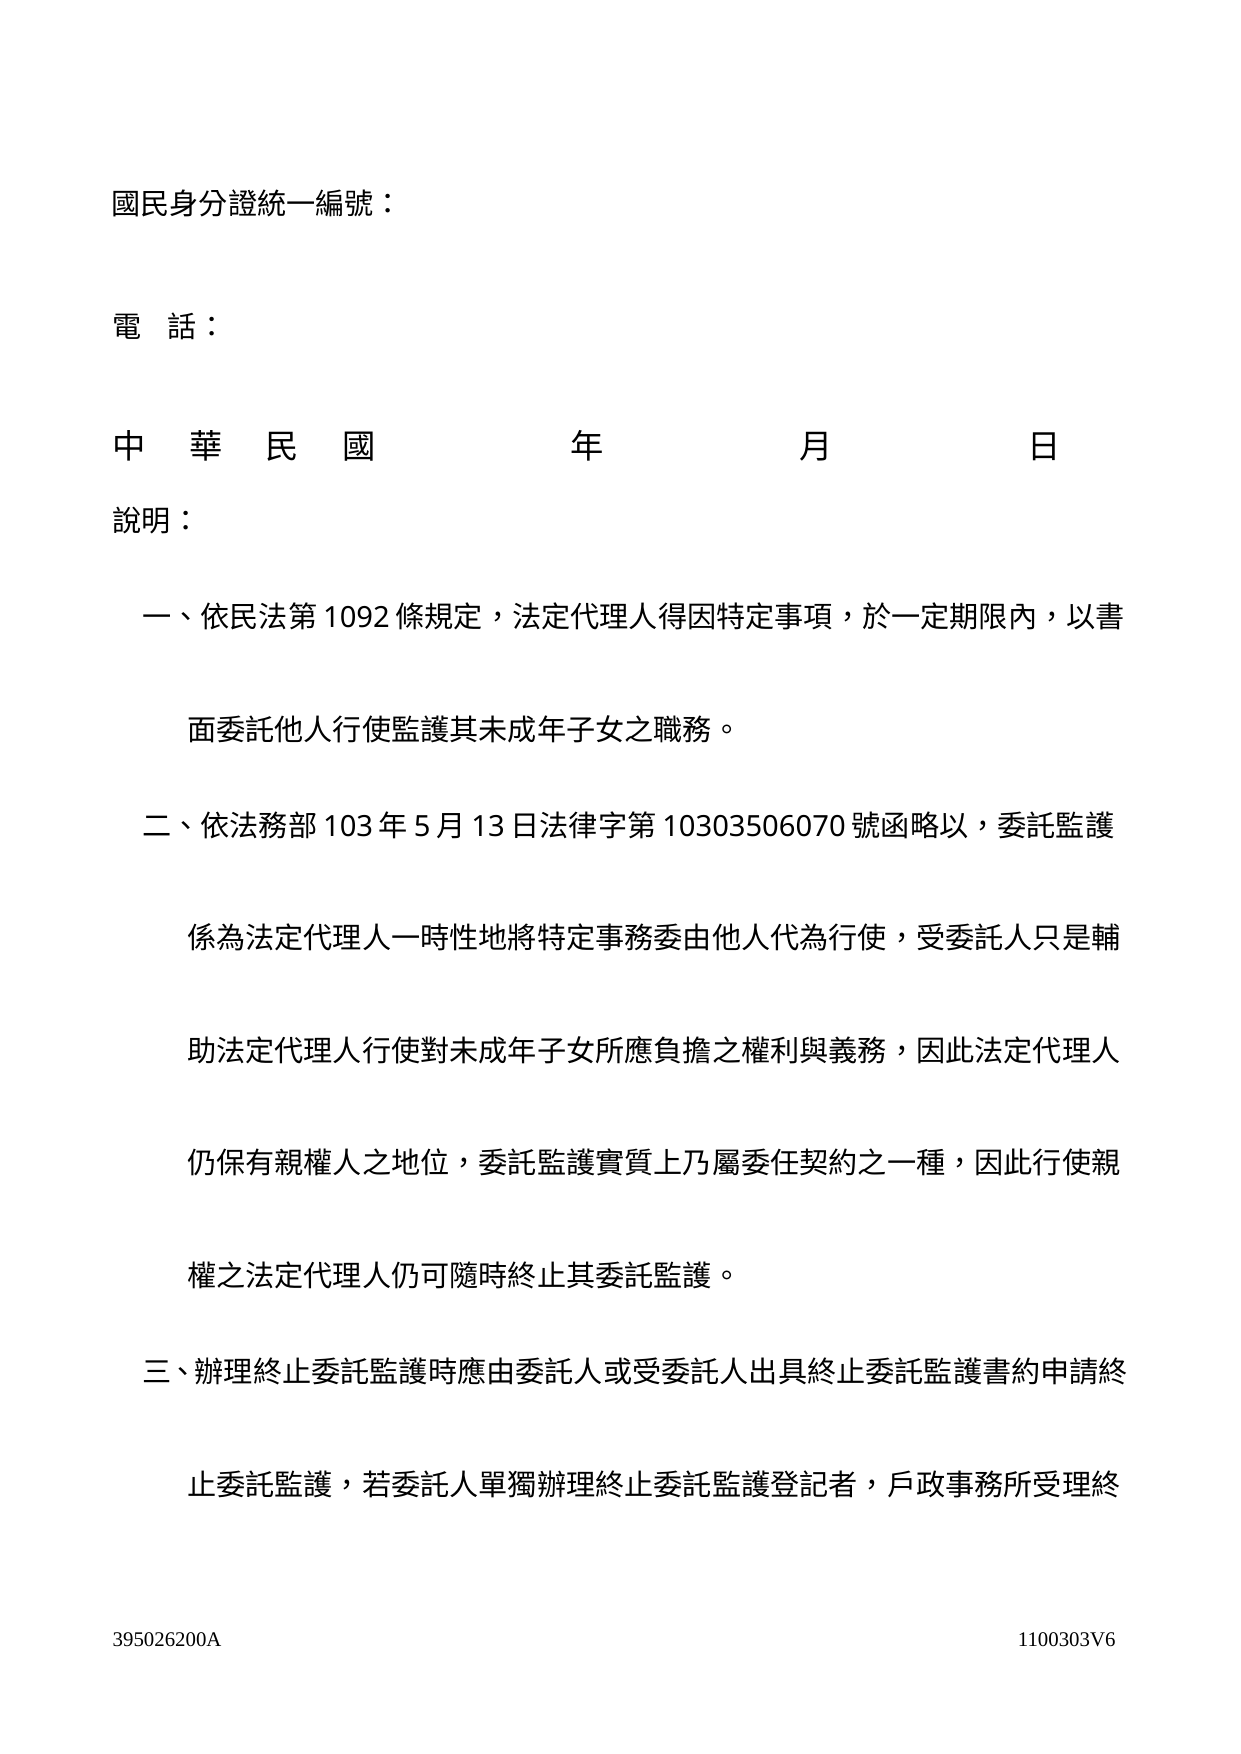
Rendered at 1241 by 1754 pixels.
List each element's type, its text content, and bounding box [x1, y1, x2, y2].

text 一、依民法第1092條規定，法定代理人得因特定事項，於一定期限內，以書面委託他人行使監護其未成年子女之職務。 [142, 577, 1128, 765]
text 電 話： [112, 287, 1128, 362]
text 二、依法務部103年5月13日法律字第10303506070號函略以，委託監護係為法定代理人一時性地將特定事務委由他人代為行使，受委託人只是輔助法定代理人行使對未成年子女所應負擔之權利與義務，因此法定代理人仍保有親權人之地位，委託監護實質上乃屬委任契約之一種，因此行使親權之法定代理人仍可隨時終止其委託監護。 [142, 786, 1128, 1311]
text 國民身分證統一編號： [111, 164, 1128, 239]
text 說明： [112, 481, 1128, 556]
text 中華民國 年 月 日 [112, 406, 1113, 481]
text 三、辦理終止委託監護時應由委託人或受委託人出具終止委託監護書約申請終止委託監護，若委託人單獨辦理終止委託監護登記者，戶政事務所受理終 [142, 1332, 1128, 1520]
